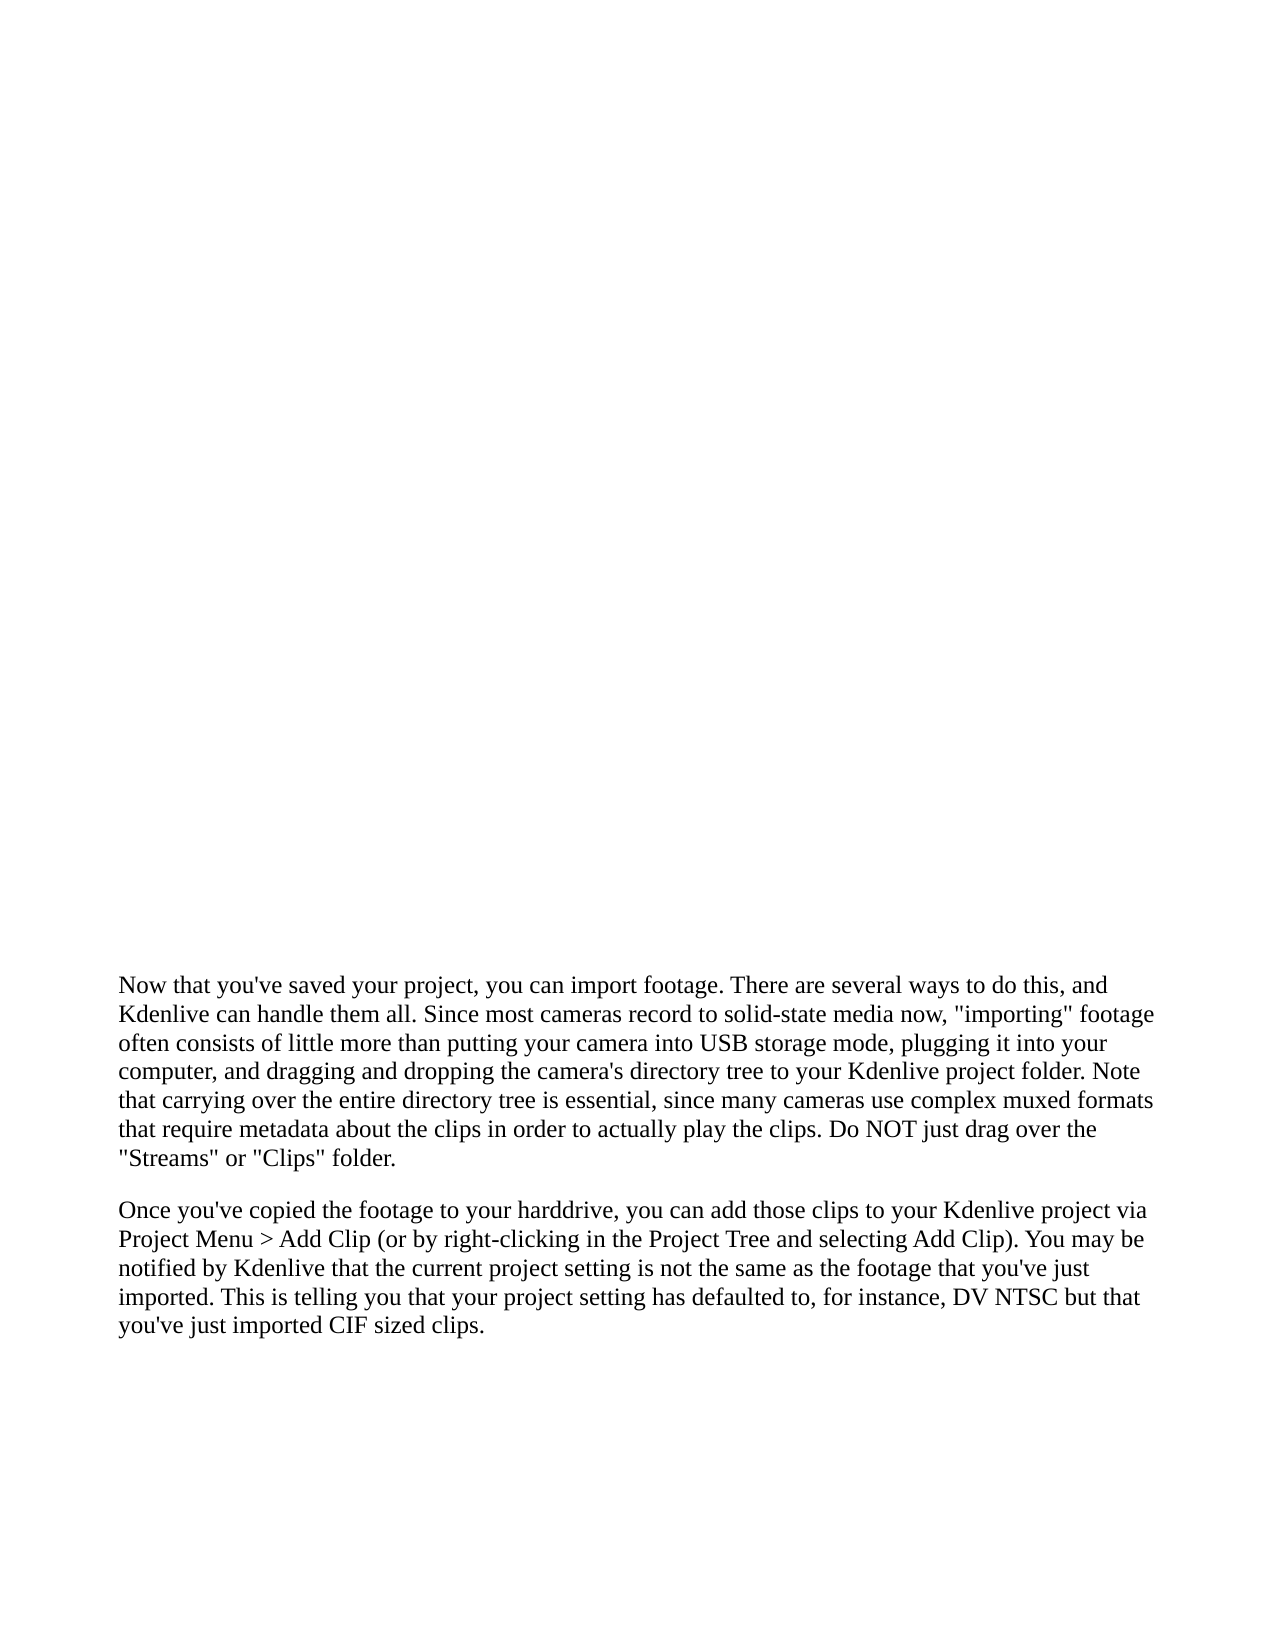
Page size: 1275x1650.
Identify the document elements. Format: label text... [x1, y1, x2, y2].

text Once you've copied the footage to your harddrive, you can add those clips to your Kdenlive project via Project Menu > Add Clip (or by right-clicking in the Project Tree and selecting Add Clip). You may be notified by Kdenlive that the current project setting is not the same as the footage that you've just imported. This is telling you that your project setting has defaulted to, for instance, DV NTSC but that you've just imported CIF sized clips. [118, 1195, 1157, 1339]
text Now that you've saved your project, you can import footage. There are several ways to do this, and Kdenlive can handle them all. Since most cameras record to solid-state media now, "importing" footage often consists of little more than putting your camera into USB storage mode, plugging it into your computer, and dragging and dropping the camera's directory tree to your Kdenlive project folder. Note that carrying over the entire directory tree is essential, since many cameras use complex muxed formats that require metadata about the clips in order to actually play the clips. Do NOT just drag over the "Streams" or "Clips" folder. [118, 970, 1157, 1171]
